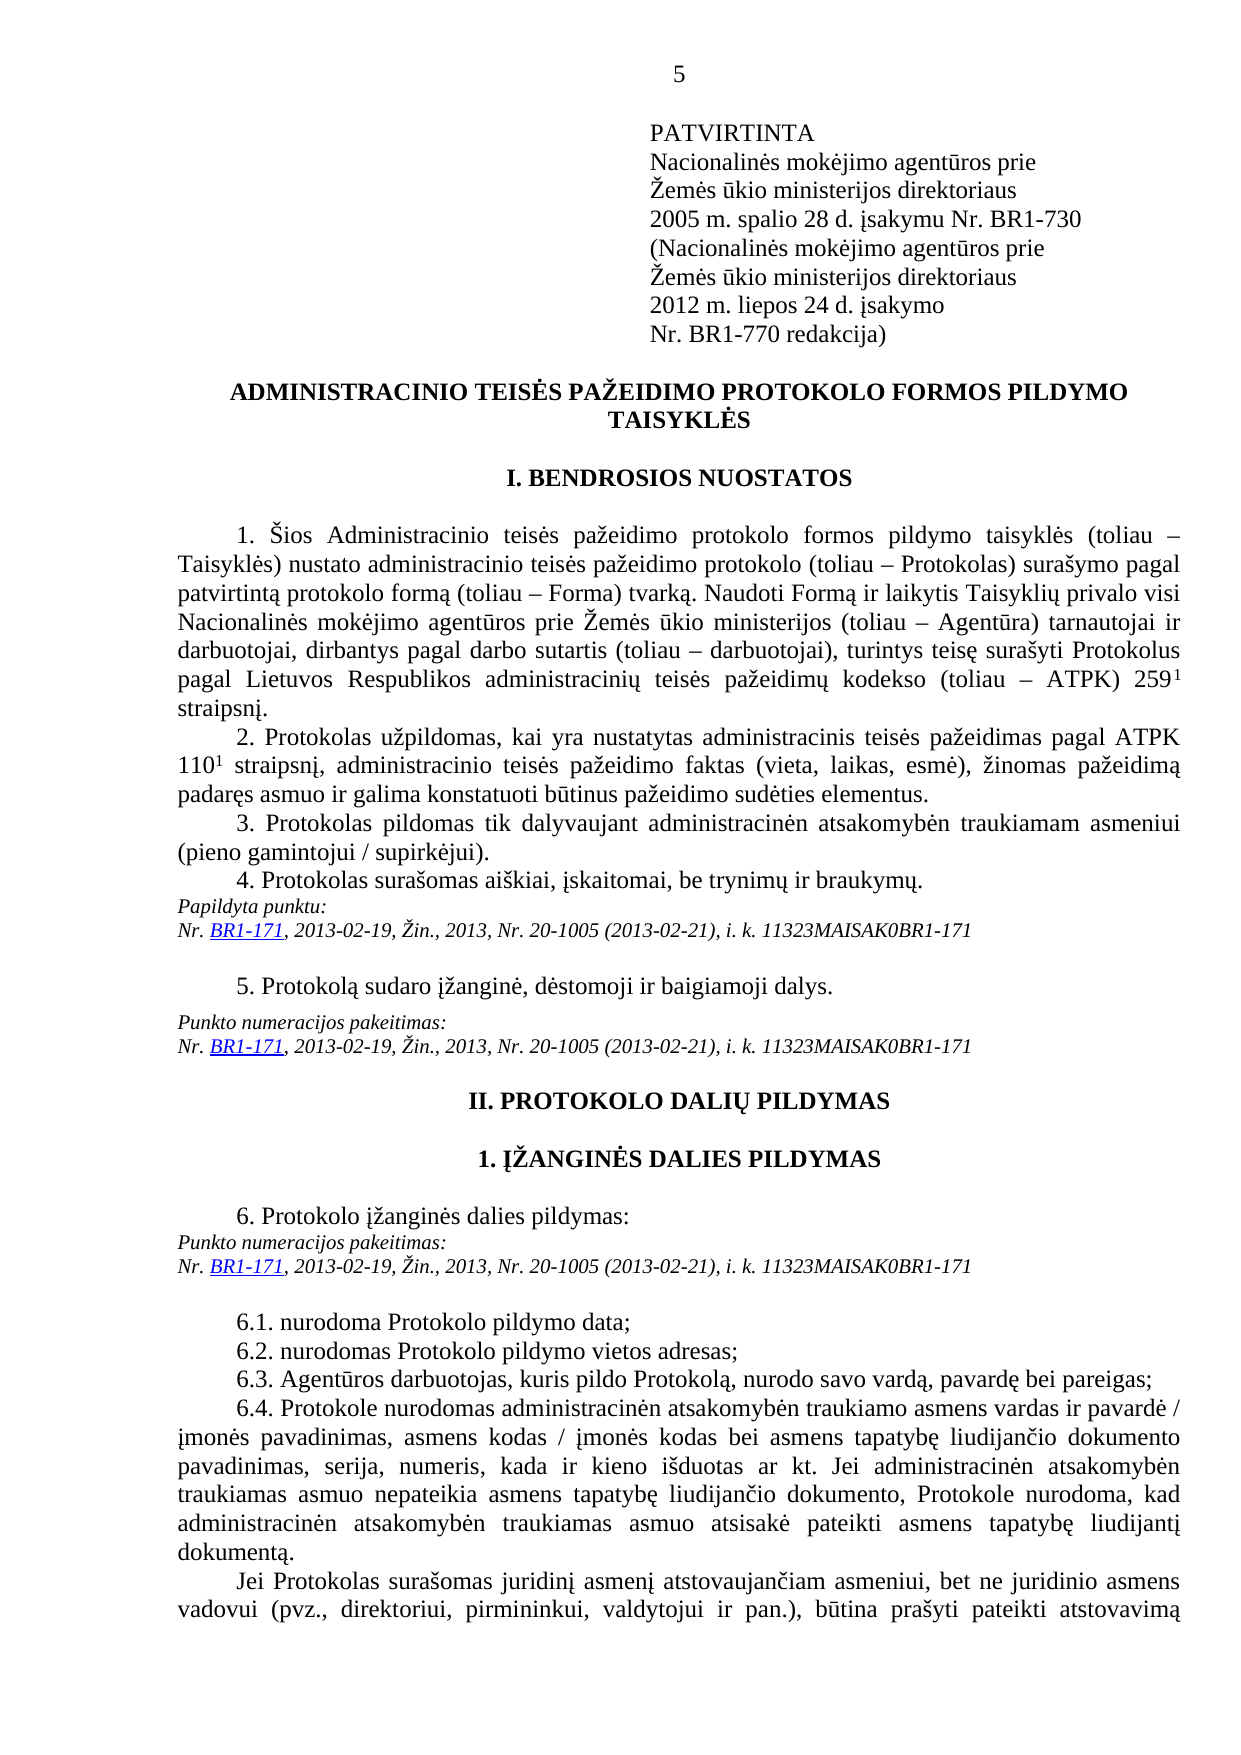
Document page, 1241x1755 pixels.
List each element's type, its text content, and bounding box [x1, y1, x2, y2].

text Nacionalinės mokėjimo agentūros prie [649, 147, 1181, 176]
text 1. ĮŽANGINĖS DALIES PILDYMAS [177, 1144, 1181, 1173]
text Papildyta punktu: [177, 894, 1181, 918]
text Žemės ūkio ministerijos direktoriaus [649, 262, 1181, 291]
text Nr. BR1-171, 2013-02-19, Žin., 2013, Nr. 20-1005 (2013-02-21), i. k. 11323MAISAK0BR1-171 [177, 918, 1181, 942]
text (Nacionalinės mokėjimo agentūros prie [649, 233, 1181, 262]
text Punkto numeracijos pakeitimas: [177, 1009, 1181, 1034]
text II. PROTOKOLO DALIŲ PILDYMAS [177, 1086, 1181, 1115]
text Nr. BR1-770 redakcija) [649, 319, 1181, 348]
text Žemės ūkio ministerijos direktoriaus [649, 176, 1181, 204]
text 6.2. nurodomas Protokolo pildymo vietos adresas; [177, 1336, 1181, 1364]
text I. BENDROSIOS NUOSTATOS [177, 463, 1181, 492]
text 3. Protokolas pildomas tik dalyvaujant administracinėn atsakomybėn traukiamam asmeniui (pieno gamintojui / supirkėjui). [177, 808, 1181, 866]
text Punkto numeracijos pakeitimas: [177, 1230, 1181, 1254]
text 2005 m. spalio 28 d. įsakymu Nr. BR1-730 [649, 204, 1181, 233]
text 6.1. nurodoma Protokolo pildymo data; [177, 1307, 1181, 1336]
text 5. Protokolą sudaro įžanginė, dėstomoji ir baigiamoji dalys. [177, 971, 1181, 1000]
text 6. Protokolo įžanginės dalies pildymas: [177, 1201, 1181, 1230]
text 2. Protokolas užpildomas, kai yra nustatytas administracinis teisės pažeidimas pagal ATPK 1101 straipsnį, administracinio teisės pažeidimo faktas (vieta, laikas, esmė), žinomas pažeidimą padaręs asmuo ir galima konstatuoti būtinus pažeidimo sudėties elementus. [177, 722, 1181, 808]
text Jei Protokolas surašomas juridinį asmenį atstovaujančiam asmeniui, bet ne juridinio asmens vadovui (pvz., direktoriui, pirmininkui, valdytojui ir pan.), būtina prašyti pateikti atstovavimą [177, 1566, 1181, 1623]
text ADMINISTRACINIO TEISĖS PAŽEIDIMO PROTOKOLO FORMOS PILDYMO TAISYKLĖS [177, 377, 1181, 434]
text 6.3. Agentūros darbuotojas, kuris pildo Protokolą, nurodo savo vardą, pavardę bei pareigas; [177, 1364, 1181, 1393]
text Nr. BR1-171, 2013-02-19, Žin., 2013, Nr. 20-1005 (2013-02-21), i. k. 11323MAISAK0BR1-171 [177, 1254, 1181, 1278]
text 6.4. Protokole nurodomas administracinėn atsakomybėn traukiamo asmens vardas ir pavardė / įmonės pavadinimas, asmens kodas / įmonės kodas bei asmens tapatybę liudijančio dokumento pavadinimas, serija, numeris, kada ir kieno išduotas ar kt. Jei administracinėn atsakomybėn traukiamas asmuo nepateikia asmens tapatybę liudijančio dokumento, Protokole nurodoma, kad administracinėn atsakomybėn traukiamas asmuo atsisakė pateikti asmens tapatybę liudijantį dokumentą. [177, 1393, 1181, 1566]
text 2012 m. liepos 24 d. įsakymo [649, 291, 1181, 319]
text Nr. BR1-171, 2013-02-19, Žin., 2013, Nr. 20-1005 (2013-02-21), i. k. 11323MAISAK0BR1-171 [177, 1034, 1181, 1058]
text 4. Protokolas surašomas aiškiai, įskaitomai, be trynimų ir braukymų. [177, 866, 1181, 894]
text PATVIRTINTA [649, 118, 1181, 147]
text 1. Šios Administracinio teisės pažeidimo protokolo formos pildymo taisyklės (toliau – Taisyklės) nustato administracinio teisės pažeidimo protokolo (toliau – Protokolas) surašymo pagal patvirtintą protokolo formą (toliau – Forma) tvarką. Naudoti Formą ir laikytis Taisyklių privalo visi Nacionalinės mokėjimo agentūros prie Žemės ūkio ministerijos (toliau – Agentūra) tarnautojai ir darbuotojai, dirbantys pagal darbo sutartis (toliau – darbuotojai), turintys teisę surašyti Protokolus pagal Lietuvos Respublikos administracinių teisės pažeidimų kodekso (toliau – ATPK) 2591 straipsnį. [177, 521, 1181, 722]
